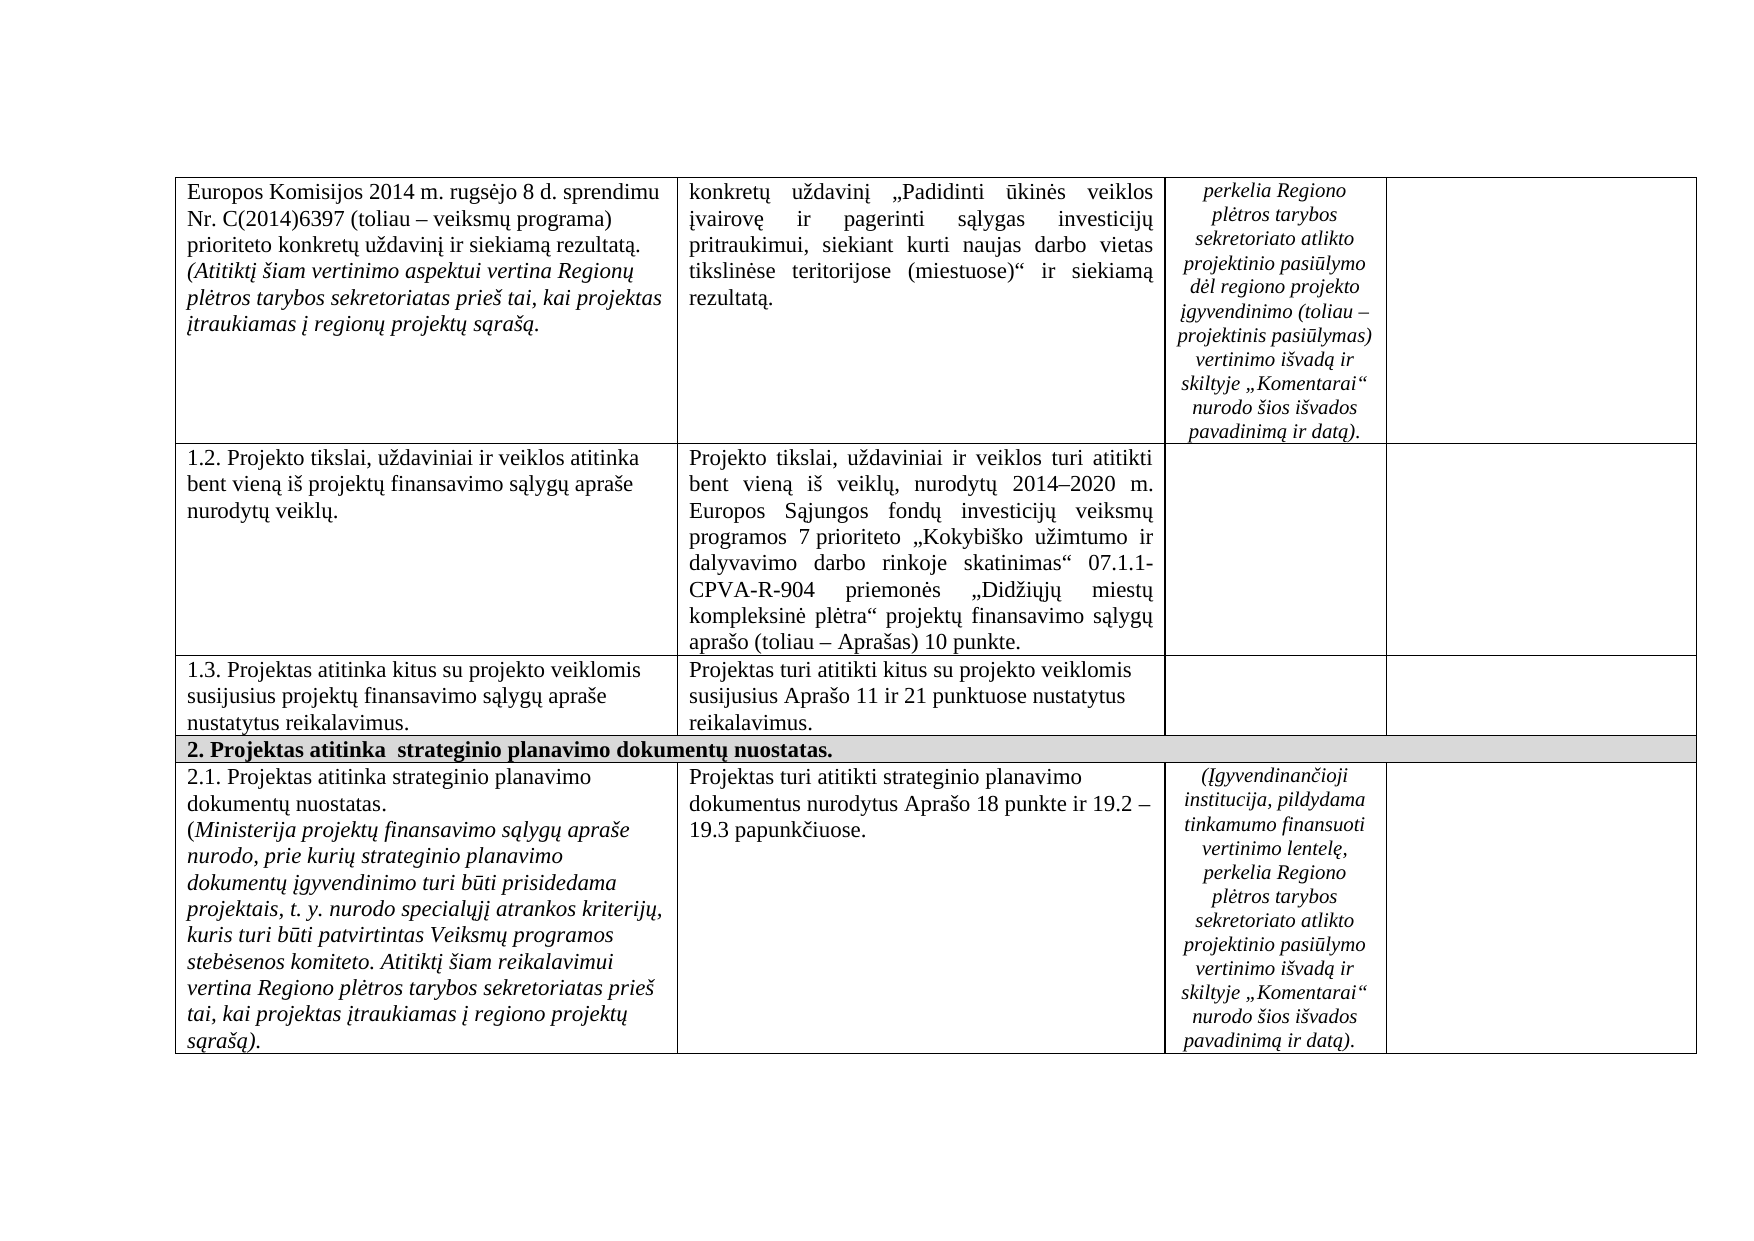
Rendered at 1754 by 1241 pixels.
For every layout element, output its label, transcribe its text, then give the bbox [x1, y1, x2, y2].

table_cell [1166, 444, 1386, 655]
table_cell 2. Projektas atitinka strateginio planavimo dokumentų nuostatas. [176, 736, 1696, 762]
table_cell perkelia Regiono plėtros tarybos sekretoriato atlikto projektinio pasiūlymo dėl regiono projekto įgyvendinimo (toliau – projektinis pasiūlymas) vertinimo išvadą ir skiltyje „Komentarai“ nurodo šios išvados pavadinimą ir datą). [1166, 178, 1386, 443]
table_cell Projekto tikslai, uždaviniai ir veiklos turi atitikti bent vieną iš veiklų, nurodytų 2014–2020 m. Europos Sąjungos fondų investicijų veiksmų programos 7 prioriteto „Kokybiško užimtumo ir dalyvavimo darbo rinkoje skatinimas“ 07.1.1-CPVA-R-904 priemonės „Didžiųjų miestų kompleksinė plėtra“ projektų finansavimo sąlygų aprašo (toliau – Aprašas) 10 punkte. [678, 444, 1164, 655]
table_cell [1387, 656, 1696, 735]
table_cell 2.1. Projektas atitinka strateginio planavimo dokumentų nuostatas. (Ministerija projektų finansavimo sąlygų apraše nurodo, prie kurių strateginio planavimo dokumentų įgyvendinimo turi būti prisidedama projektais, t. y. nurodo specialųjį atrankos kriterijų, kuris turi būti patvirtintas Veiksmų programos stebėsenos komiteto. Atitiktį šiam reikalavimui vertina Regiono plėtros tarybos sekretoriatas prieš tai, kai projektas įtraukiamas į regiono projektų sąrašą). [176, 763, 677, 1053]
table_cell [1387, 178, 1696, 443]
table_cell konkretų uždavinį „Padidinti ūkinės veiklos įvairovę ir pagerinti sąlygas investicijų pritraukimui, siekiant kurti naujas darbo vietas tikslinėse teritorijose (miestuose)“ ir siekiamą rezultatą. [678, 178, 1164, 443]
table_cell [1387, 444, 1696, 655]
table_cell [1387, 763, 1696, 1053]
table_cell 1.2. Projekto tikslai, uždaviniai ir veiklos atitinka bent vieną iš projektų finansavimo sąlygų apraše nurodytų veiklų. [176, 444, 677, 655]
table_cell (Įgyvendinančioji institucija, pildydama tinkamumo finansuoti vertinimo lentelę, perkelia Regiono plėtros tarybos sekretoriato atlikto projektinio pasiūlymo vertinimo išvadą ir skiltyje „Komentarai“ nurodo šios išvados pavadinimą ir datą). [1166, 763, 1386, 1053]
table_cell Projektas turi atitikti strateginio planavimo dokumentus nurodytus Aprašo 18 punkte ir 19.2 – 19.3 papunkčiuose. [678, 763, 1164, 1053]
table_cell Projektas turi atitikti kitus su projekto veiklomis susijusius Aprašo 11 ir 21 punktuose nustatytus reikalavimus. [678, 656, 1164, 735]
table_cell [1166, 656, 1386, 735]
table_cell 1.3. Projektas atitinka kitus su projekto veiklomis susijusius projektų finansavimo sąlygų apraše nustatytus reikalavimus. [176, 656, 677, 735]
table_cell Europos Komisijos 2014 m. rugsėjo 8 d. sprendimu Nr. C(2014)6397 (toliau – veiksmų programa) prioriteto konkretų uždavinį ir siekiamą rezultatą. (Atitiktį šiam vertinimo aspektui vertina Regionų plėtros tarybos sekretoriatas prieš tai, kai projektas įtraukiamas į regionų projektų sąrašą. [176, 178, 677, 443]
